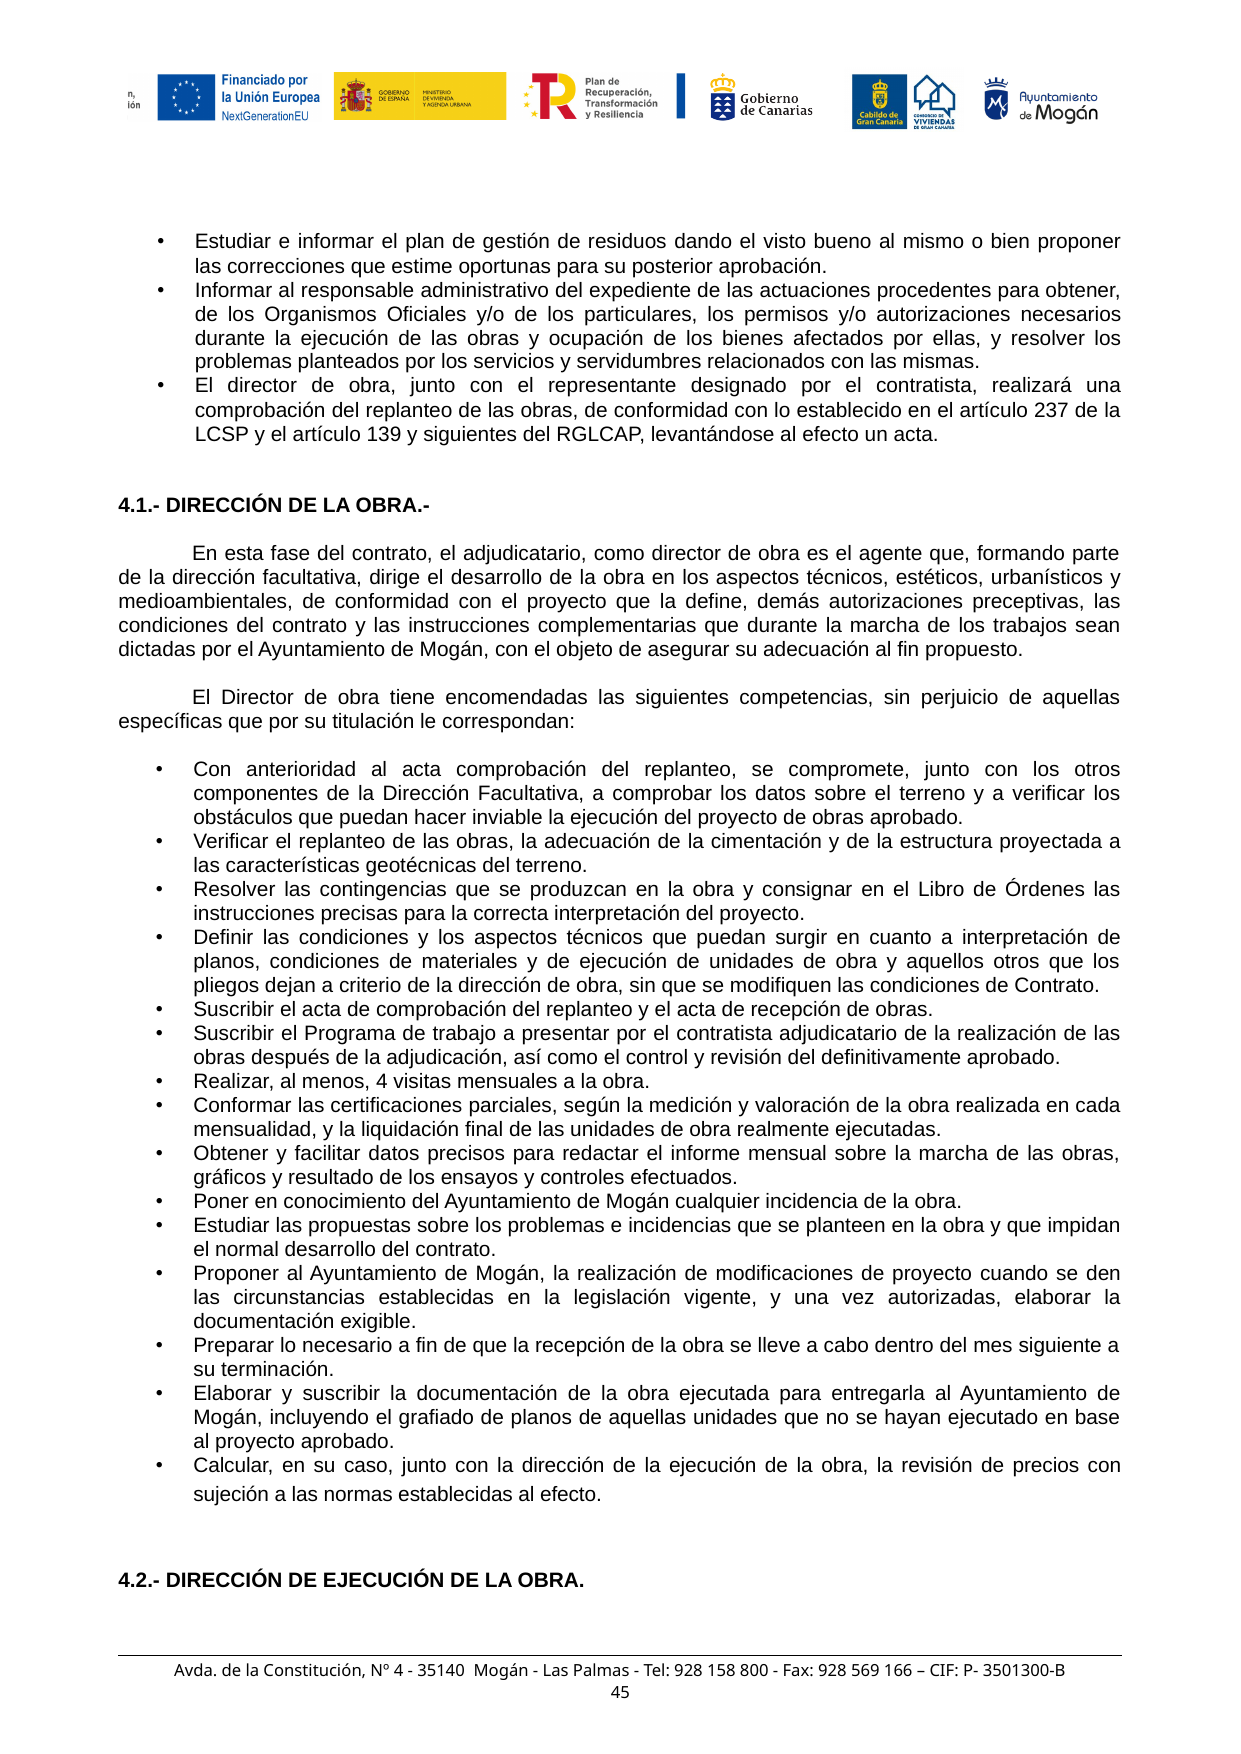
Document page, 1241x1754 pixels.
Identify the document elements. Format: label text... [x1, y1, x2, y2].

text El Director de obra tiene encomendadas las siguientes competencias, sin perjuicio de aquellas específicas que por su titulación le correspondan: [118, 685, 1122, 733]
list Estudiar las propuestas sobre los problemas e incidencias que se planteen en la obra y que impidan el normal desarrollo del contrato. [156, 1213, 1122, 1261]
list Obtener y facilitar datos precisos para redactar el informe mensual sobre la marcha de las obras, gráficos y resultado de los ensayos y controles efectuados. [156, 1141, 1122, 1189]
list Poner en conocimiento del Ayuntamiento de Mogán cualquier incidencia de la obra. [156, 1189, 1122, 1213]
list Realizar, al menos, 4 visitas mensuales a la obra. [156, 1069, 1122, 1093]
picture [843, 67, 964, 132]
picture [269, 73, 323, 122]
list Estudiar e informar el plan de gestión de residuos dando el visto bueno al mismo o bien proponer las correcciones que estime oportunas para su posterior aprobación. [157, 229, 1122, 277]
list Calcular, en su caso, junto con la dirección de la ejecución de la obra, la revisión de precios con sujeción a las normas establecidas al efecto. [156, 1453, 1122, 1506]
list Resolver las contingencias que se produzcan en la obra y consignar en el Libro de Órdenes las instrucciones precisas para la correcta interpretación del proyecto. [156, 877, 1122, 925]
list Suscribir el acta de comprobación del replanteo y el acta de recepción de obras. [156, 997, 1122, 1021]
list Conformar las certificaciones parciales, según la medición y valoración de la obra realizada en cada mensualidad, y la liquidación final de las unidades de obra realmente ejecutadas. [156, 1093, 1122, 1141]
text 4.2.- DIRECCIÓN DE EJECUCIÓN DE LA OBRA. [118, 1568, 1122, 1592]
list Con anterioridad al acta comprobación del replanteo, se compromete, junto con los otros componentes de la Dirección Facultativa, a comprobar los datos sobre el terreno y a verificar los obstáculos que puedan hacer inviable la ejecución del proyecto de obras aprobado. [156, 757, 1122, 829]
list El director de obra, junto con el representante designado por el contratista, realizará una comprobación del replanteo de las obras, de conformidad con lo establecido en el artículo 237 de la LCSP y el artículo 139 y siguientes del RGLCAP, levantándose al efecto un acta. [157, 373, 1122, 445]
picture [977, 66, 1106, 133]
text 4.1.- DIRECCIÓN DE LA OBRA.- [118, 493, 1122, 517]
list Preparar lo necesario a fin de que la recepción de la obra se lleve a cabo dentro del mes siguiente a su terminación. [156, 1333, 1122, 1381]
picture [710, 73, 813, 121]
list Verificar el replanteo de las obras, la adecuación de la cimentación y de la estructura proyectada a las características geotécnicas del terreno. [156, 829, 1122, 877]
list Proponer al Ayuntamiento de Mogán, la realización de modificaciones de proyecto cuando se den las circunstancias establecidas en la legislación vigente, y una vez autorizadas, elaborar la documentación exigible. [156, 1261, 1122, 1333]
list Elaborar y suscribir la documentación de la obra ejecutada para entregarla al Ayuntamiento de Mogán, incluyendo el grafiado de planos de aquellas unidades que no se hayan ejecutado en base al proyecto aprobado. [156, 1381, 1122, 1453]
text En esta fase del contrato, el adjudicatario, como director de obra es el agente que, formando parte de la dirección facultativa, dirige el desarrollo de la obra en los aspectos técnicos, estéticos, urbanísticos y medioambientales, de conformidad con el proyecto que la define, demás autorizaciones preceptivas, las condiciones del contrato y las instrucciones complementarias que durante la marcha de los trabajos sean dictadas por el Ayuntamiento de Mogán, con el objeto de asegurar su adecuación al fin propuesto. [118, 541, 1122, 661]
list Definir las condiciones y los aspectos técnicos que puedan surgir en cuanto a interpretación de planos, condiciones de materiales y de ejecución de unidades de obra y aquellos otros que los pliegos dejan a criterio de la dirección de obra, sin que se modifiquen las condiciones de Contrato. [156, 925, 1122, 997]
list Suscribir el Programa de trabajo a presentar por el contratista adjudicatario de la realización de las obras después de la adjudicación, así como el control y revisión del definitivamente aprobado. [156, 1021, 1122, 1069]
list Informar al responsable administrativo del expediente de las actuaciones procedentes para obtener, de los Organismos Oficiales y/o de los particulares, los permisos y/o autorizaciones necesarios durante la ejecución de las obras y ocupación de los bienes afectados por ellas, y resolver los problemas planteados por los servicios y servidumbres relacionados con las mismas. [157, 277, 1122, 373]
